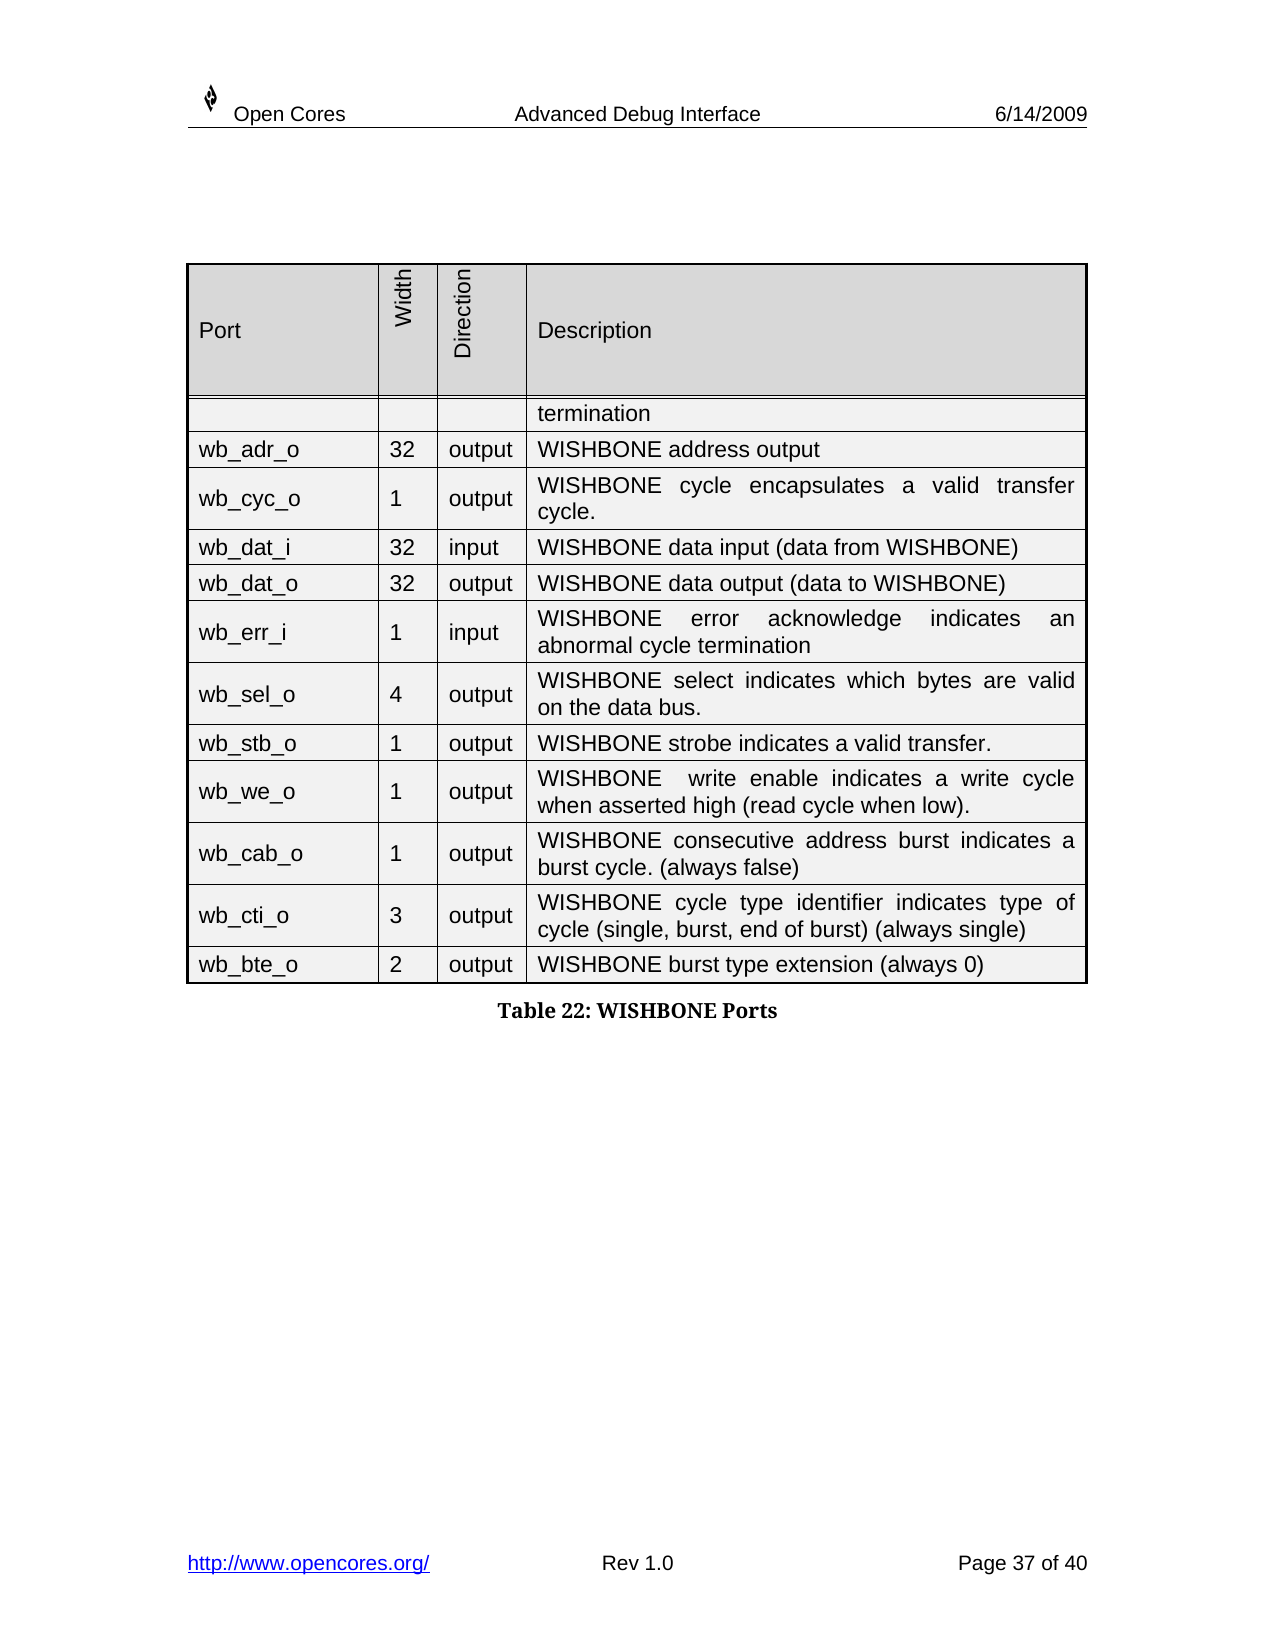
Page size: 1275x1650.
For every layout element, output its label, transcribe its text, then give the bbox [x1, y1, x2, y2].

table_cell 4 [379, 663, 437, 724]
table_header Width [379, 265, 437, 395]
table_cell output [438, 947, 526, 982]
table_cell WISHBONE consecutive address burst indicates a burst cycle. (always false) [527, 823, 1085, 884]
table_cell wb_cab_o [189, 823, 378, 884]
table_cell wb_cti_o [189, 885, 378, 946]
table_cell termination [527, 399, 1085, 431]
table_cell output [438, 468, 526, 529]
table_cell output [438, 663, 526, 724]
table_cell WISHBONE address output [527, 432, 1085, 467]
table_cell [189, 399, 378, 431]
table_cell wb_err_i [189, 601, 378, 662]
table_cell output [438, 432, 526, 467]
table_cell WISHBONE strobe indicates a valid transfer. [527, 725, 1085, 760]
table_cell output [438, 565, 526, 600]
table_cell 2 [379, 947, 437, 982]
table_header Direction [438, 265, 526, 395]
table_cell 32 [379, 432, 437, 467]
table_cell wb_dat_o [189, 565, 378, 600]
table_header Port [189, 265, 378, 395]
table_cell output [438, 885, 526, 946]
table_header Description [527, 265, 1085, 395]
table_cell 3 [379, 885, 437, 946]
table_cell input [438, 601, 526, 662]
text Table 22: WISHBONE Ports [187, 997, 1087, 1025]
table_cell wb_we_o [189, 761, 378, 822]
table_cell output [438, 823, 526, 884]
table_cell 32 [379, 530, 437, 564]
table_cell WISHBONE write enable indicates a write cycle when asserted high (read cycle when low). [527, 761, 1085, 822]
table_cell output [438, 761, 526, 822]
table_cell 1 [379, 823, 437, 884]
table_cell WISHBONE data output (data to WISHBONE) [527, 565, 1085, 600]
table_cell wb_sel_o [189, 663, 378, 724]
table_cell WISHBONE burst type extension (always 0) [527, 947, 1085, 982]
table_cell WISHBONE cycle encapsulates a valid transfer cycle. [527, 468, 1085, 529]
table_cell wb_stb_o [189, 725, 378, 760]
table_cell 1 [379, 468, 437, 529]
table_cell WISHBONE select indicates which bytes are valid on the data bus. [527, 663, 1085, 724]
table_cell WISHBONE data input (data from WISHBONE) [527, 530, 1085, 564]
table_cell wb_adr_o [189, 432, 378, 467]
table_cell WISHBONE error acknowledge indicates an abnormal cycle termination [527, 601, 1085, 662]
table_cell WISHBONE cycle type identifier indicates type of cycle (single, burst, end of burst) (always single) [527, 885, 1085, 946]
table_cell output [438, 725, 526, 760]
table_cell 1 [379, 725, 437, 760]
table_cell 1 [379, 761, 437, 822]
table_cell input [438, 530, 526, 564]
table_cell [379, 399, 437, 431]
table_cell 1 [379, 601, 437, 662]
table_cell wb_cyc_o [189, 468, 378, 529]
table_cell wb_dat_i [189, 530, 378, 564]
table_cell wb_bte_o [189, 947, 378, 982]
table_cell 32 [379, 565, 437, 600]
table_cell [438, 399, 526, 431]
